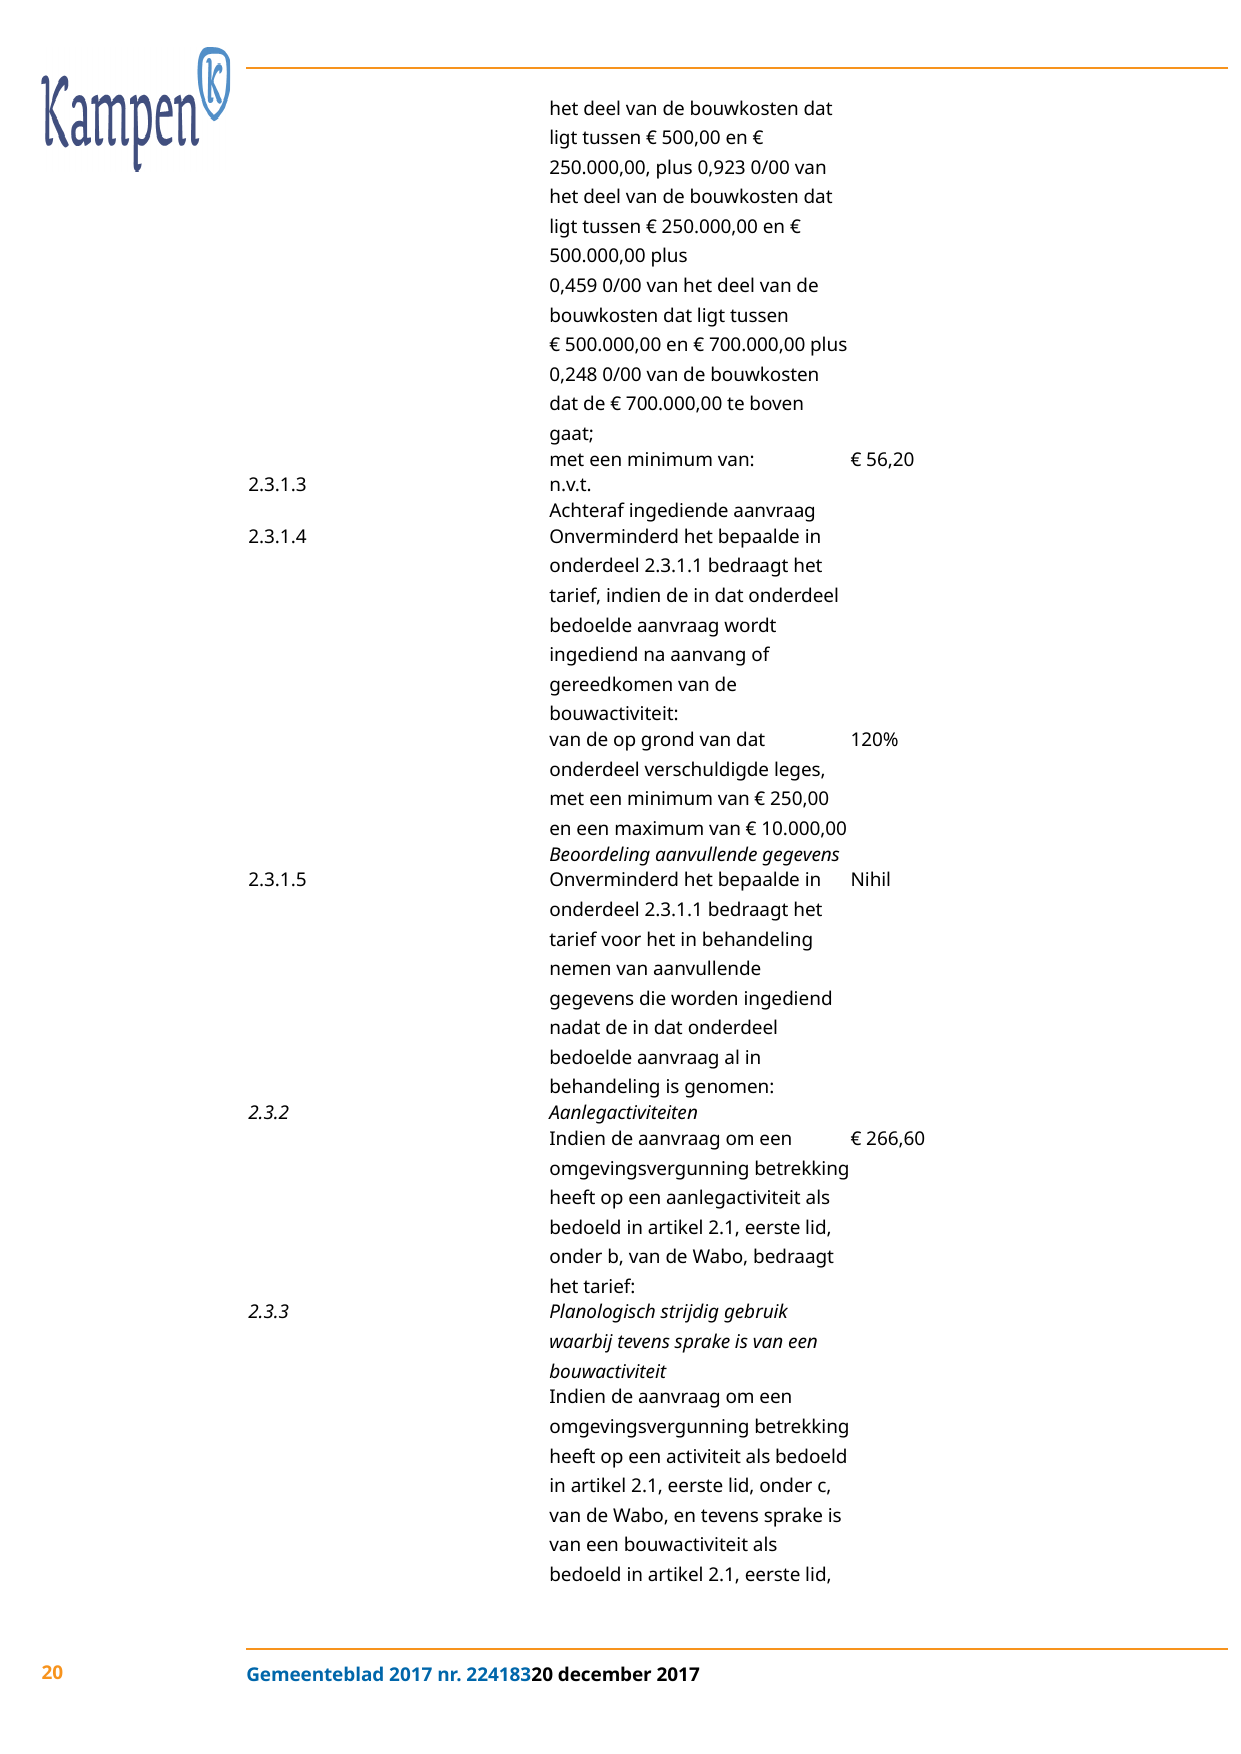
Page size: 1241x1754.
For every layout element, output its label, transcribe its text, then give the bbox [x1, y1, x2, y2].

table_cell 120% [850, 726, 1152, 841]
table_cell het deel van de bouwkosten dat ligt tussen € 500,00 en € 250.000,00, plus 0,923 0/00 van het deel van de bouwkosten dat ligt tussen € 250.000,00 en € 500.000,00 plus 0,459 0/00 van het deel van de bouwkosten dat ligt tussen € 500.000,00 en € 700.000,00 plus 0,248 0/00 van de bouwkosten dat de € 700.000,00 te boven gaat; [549, 95, 850, 446]
table_cell 2.3.1.3 [248, 472, 549, 497]
table_cell [248, 446, 549, 472]
table_cell [850, 841, 1152, 867]
table_cell van de op grond van dat onderdeel verschuldigde leges, met een minimum van € 250,00 en een maximum van € 10.000,00 [549, 726, 850, 841]
table_cell [850, 1299, 1152, 1384]
table_cell 2.3.1.5 [248, 867, 549, 1099]
table_cell Onverminderd het bepaalde in onderdeel 2.3.1.1 bedraagt het tarief voor het in behandeling nemen van aanvullende gegevens die worden ingediend nadat de in dat onderdeel bedoelde aanvraag al in behandeling is genomen: [549, 867, 850, 1099]
table_cell n.v.t. [549, 472, 850, 497]
table_cell Indien de aanvraag om een omgevingsvergunning betrekking heeft op een aanlegactiviteit als bedoeld in artikel 2.1, eerste lid, onder b, van de Wabo, bedraagt het tarief: [549, 1125, 850, 1299]
table_cell met een minimum van: [549, 446, 850, 472]
table_cell Beoordeling aanvullende gegevens [549, 841, 850, 867]
table_cell [850, 1384, 1152, 1587]
table_cell [248, 1125, 549, 1299]
table_cell € 266,60 [850, 1125, 1152, 1299]
table_cell [248, 1384, 549, 1587]
table_cell Planologisch strijdig gebruik waarbij tevens sprake is van een bouwactiviteit [549, 1299, 850, 1384]
table_cell 2.3.2 [248, 1099, 549, 1125]
table_cell [850, 472, 1152, 497]
table_cell [850, 523, 1152, 726]
table_cell 2.3.3 [248, 1299, 549, 1384]
table_cell Nihil [850, 867, 1152, 1099]
table_cell [248, 841, 549, 867]
table_cell [850, 1099, 1152, 1125]
table_cell Indien de aanvraag om een omgevingsvergunning betrekking heeft op een activiteit als bedoeld in artikel 2.1, eerste lid, onder c, van de Wabo, en tevens sprake is van een bouwactiviteit als bedoeld in artikel 2.1, eerste lid, [549, 1384, 850, 1587]
table_cell [850, 95, 1152, 446]
table_cell Onverminderd het bepaalde in onderdeel 2.3.1.1 bedraagt het tarief, indien de in dat onderdeel bedoelde aanvraag wordt ingediend na aanvang of gereedkomen van de bouwactiviteit: [549, 523, 850, 726]
table_cell [850, 498, 1152, 523]
table_cell [248, 726, 549, 841]
table_cell 2.3.1.4 [248, 523, 549, 726]
table_cell [248, 95, 549, 446]
table_cell € 56,20 [850, 446, 1152, 472]
table_cell Achteraf ingediende aanvraag [549, 498, 850, 523]
table_cell [248, 498, 549, 523]
picture [41, 47, 231, 172]
table_cell Aanlegactiviteiten [549, 1099, 850, 1125]
